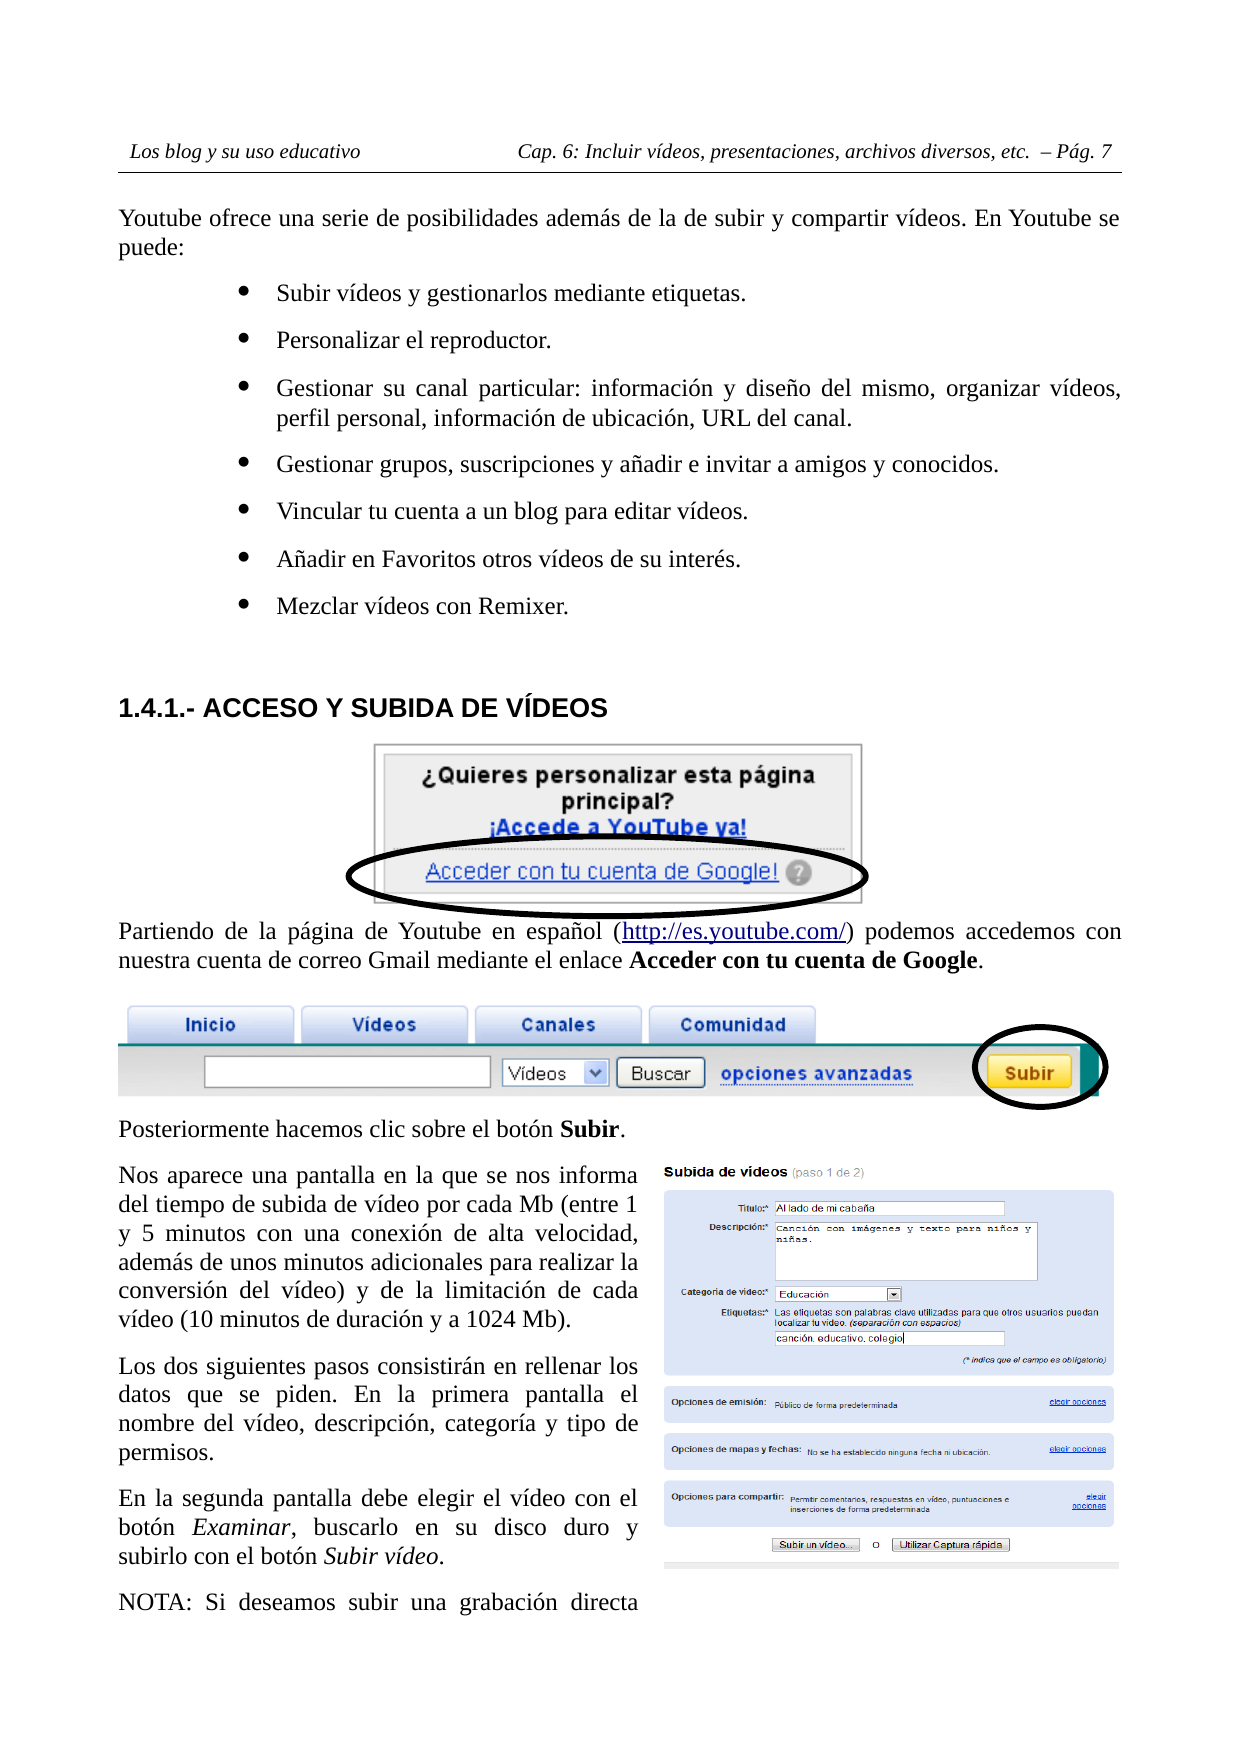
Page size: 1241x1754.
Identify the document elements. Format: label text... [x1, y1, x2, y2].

text [118, 991, 1122, 999]
picture [118, 999, 1122, 1114]
picture [658, 1159, 1119, 1569]
list Gestionar grupos, suscripciones y añadir e invitar a amigos y conocidos. [238, 449, 1122, 479]
text Nos aparece una pantalla en la que se nos informa del tiempo de subida de vídeo por cada Mb (entre 1 y 5 minutos con una conexión de alta velocidad, además de unos minutos adicionales para realizar la conversión del vídeo) y de la limitación de cada vídeo (10 minutos de duración y a 1024 Mb). [118, 1161, 657, 1333]
list Gestionar su canal particular: información y diseño del mismo, organizar vídeos, perfil personal, información de ubicación, URL del canal. [238, 373, 1122, 431]
subtitle ACCESO Y SUBIDA DE VÍDEOS [118, 692, 1122, 724]
picture [366, 736, 874, 917]
text Youtube ofrece una serie de posibilidades además de la de subir y compartir vídeos. En Youtube se puede: [118, 203, 1122, 260]
list Subir vídeos y gestionarlos mediante etiquetas. [238, 278, 1122, 308]
text Los dos siguientes pasos consistirán en rellenar los datos que se piden. En la primera pantalla el nombre del vídeo, descripción, categoría y tipo de permisos. [118, 1351, 657, 1466]
text Posteriormente hacemos clic sobre el botón Subir. [118, 1114, 1122, 1143]
list Mezclar vídeos con Remixer. [238, 591, 1122, 621]
text En la segunda pantalla debe elegir el vídeo con el botón Examinar, buscarlo en su disco duro y subirlo con el botón Subir vídeo. [118, 1483, 657, 1570]
text NOTA: Si deseamos subir una grabación directa [118, 1587, 1122, 1616]
picture [366, 895, 506, 917]
text Partiendo de la página de Youtube en español (http://es.youtube.com/) podemos accedemos con nuestra cuenta de correo Gmail mediante el enlace Acceder con tu cuenta de Google. [118, 754, 1122, 974]
list Personalizar el reproductor. [238, 326, 1122, 355]
list Añadir en Favoritos otros vídeos de su interés. [238, 544, 1122, 573]
picture [366, 840, 862, 913]
list Vincular tu cuenta a un blog para editar vídeos. [238, 496, 1122, 526]
